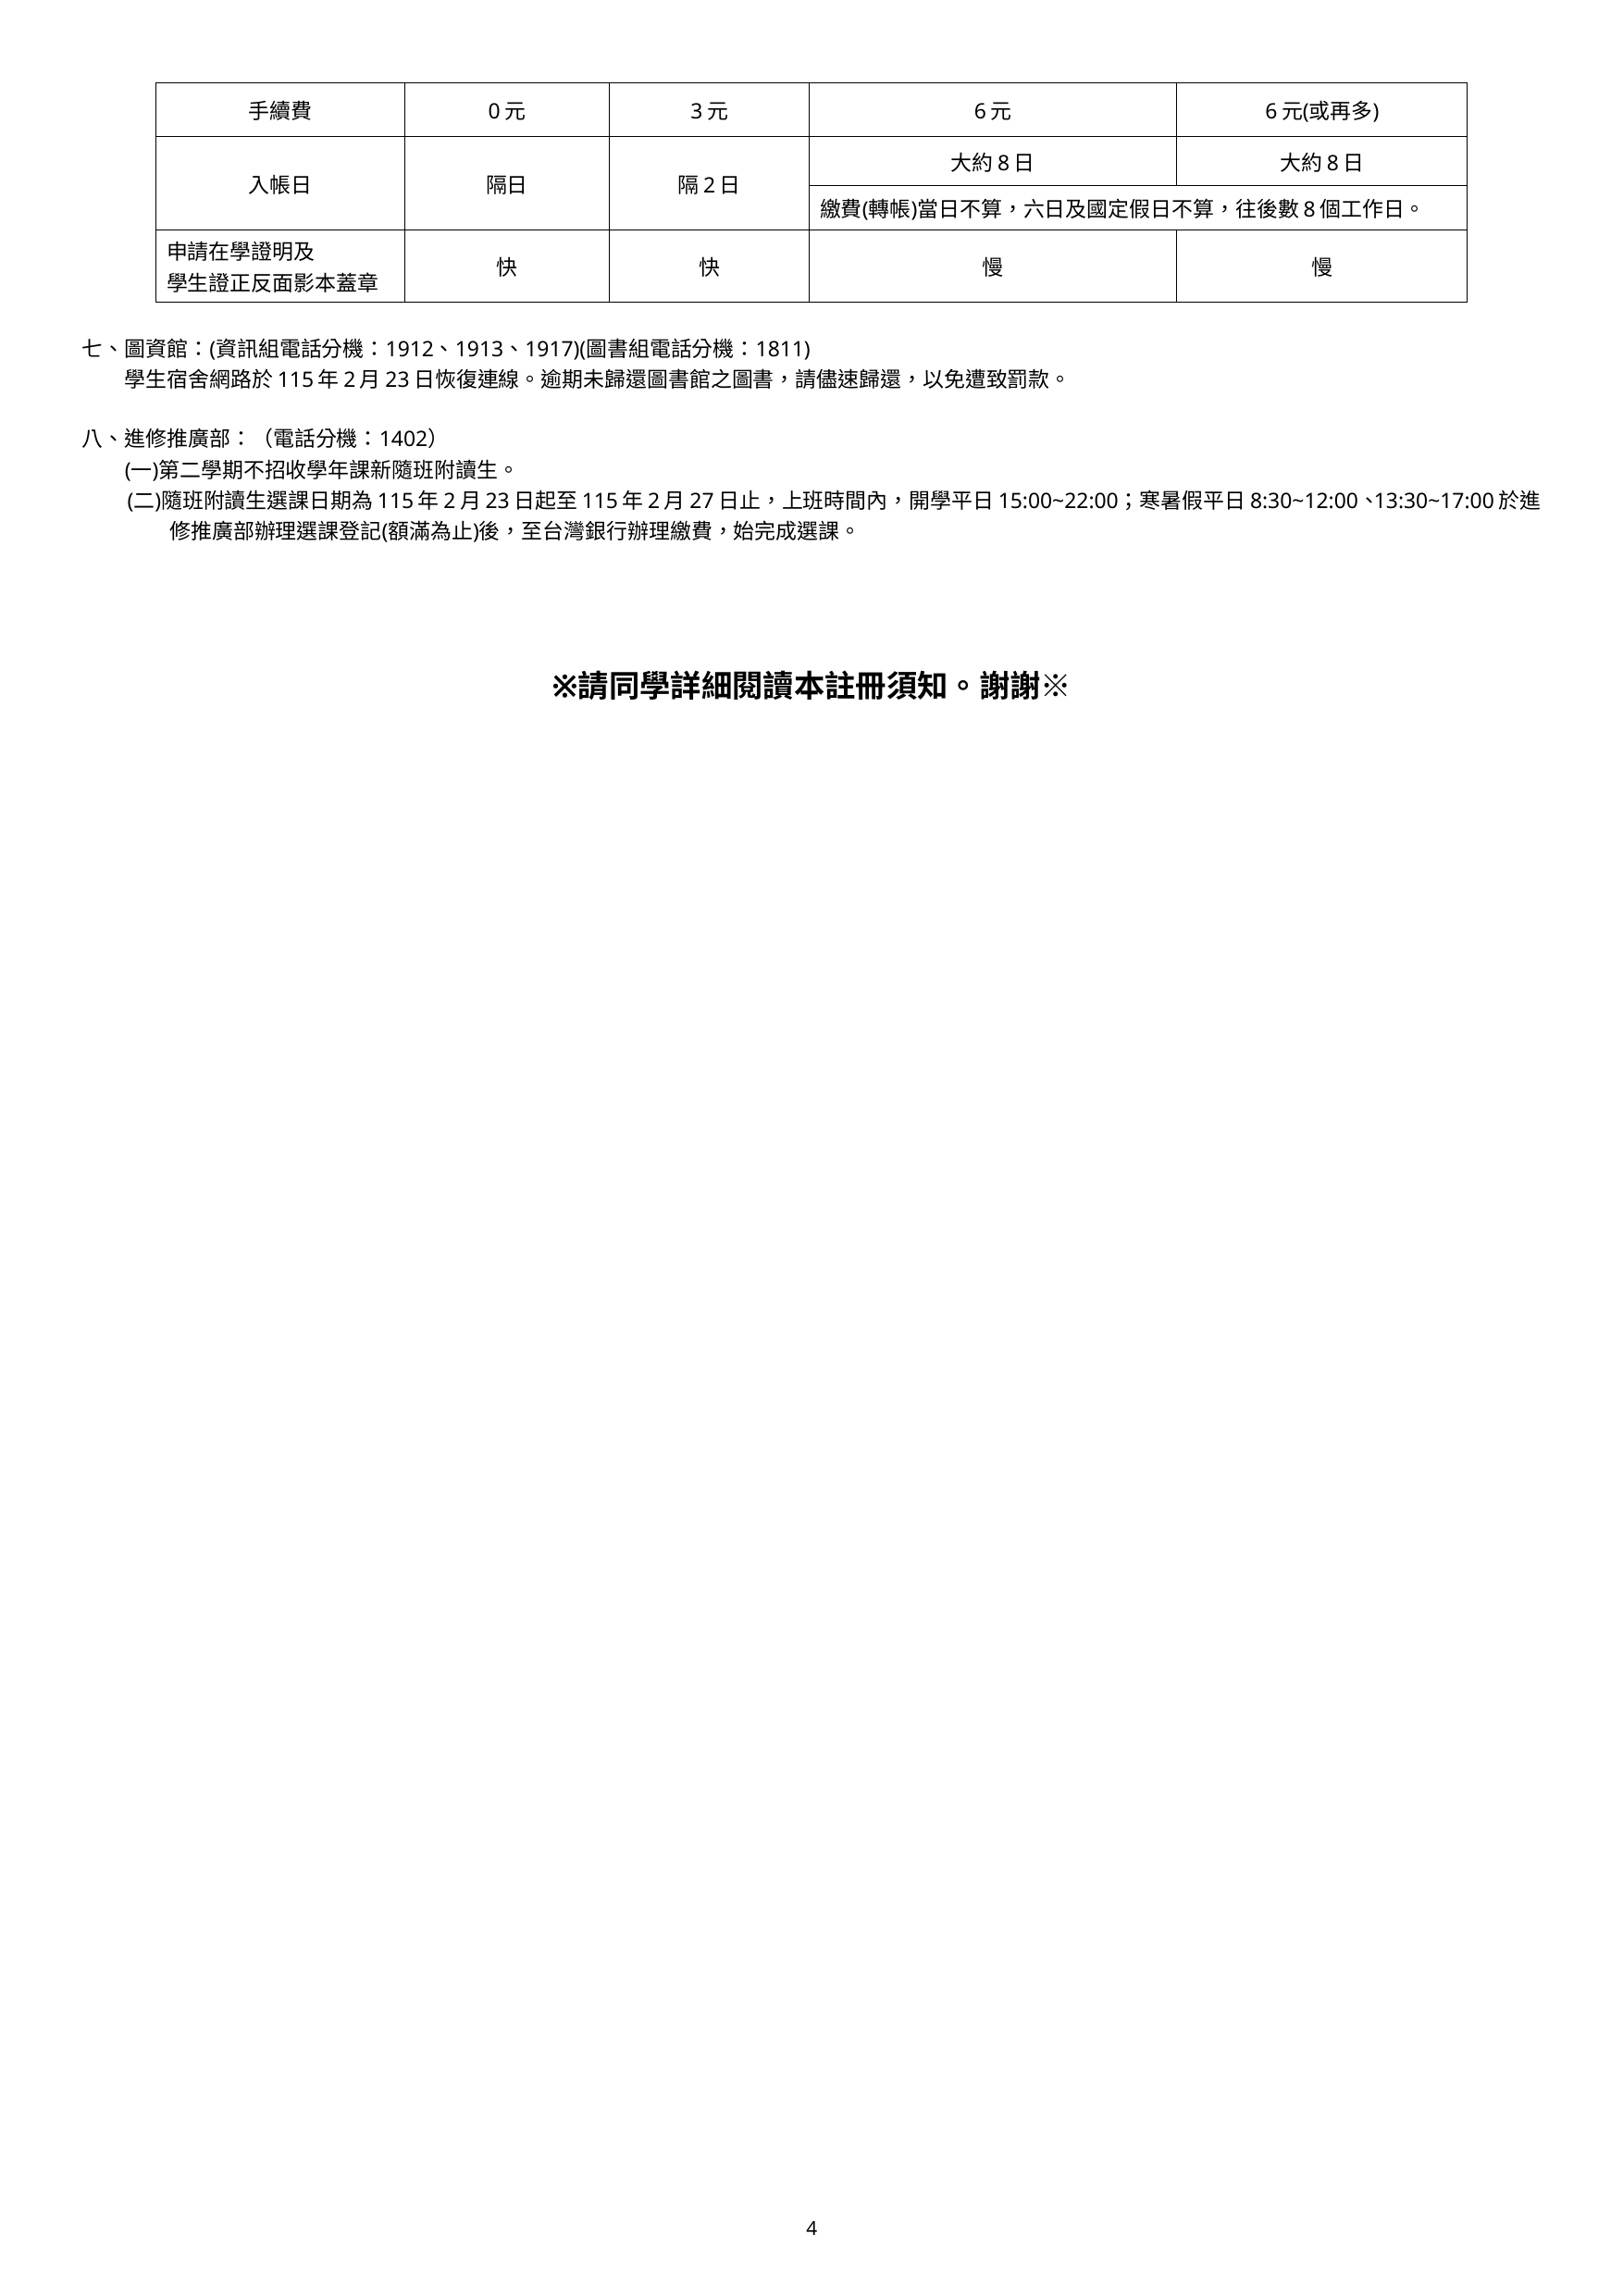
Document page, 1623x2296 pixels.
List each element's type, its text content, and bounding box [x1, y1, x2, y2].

table_cell 大約8日 [1177, 137, 1467, 185]
text 七、圖資館：(資訊組電話分機：1912、1913、1917)(圖書組電話分機：1811) [82, 331, 1541, 363]
text (一)第二學期不招收學年課新隨班附讀生。 [82, 453, 1541, 484]
table_cell 6元(或再多) [1177, 83, 1467, 136]
table_cell 3元 [610, 83, 809, 136]
table_cell 快 [610, 230, 809, 302]
text (二)隨班附讀生選課日期為115年2月23日起至115年2月27日止，上班時間內，開學平日15:00~22:00；寒暑假平日8:30~12:00、13:30~17:00於進 [107, 484, 1541, 515]
text 八、進修推廣部：（電話分機：1402） [82, 422, 1541, 453]
text ※請同學詳細閱讀本註冊須知。謝謝※ [82, 662, 1541, 706]
table_cell 大約8日 [810, 137, 1176, 185]
table_cell 入帳日 [156, 137, 404, 230]
table_cell 手續費 [156, 83, 404, 136]
table_cell 6元 [810, 83, 1176, 136]
table_cell 慢 [1177, 230, 1467, 302]
text 學生宿舍網路於115年2月23日恢復連線。逾期未歸還圖書館之圖書，請儘速歸還，以免遭致罰款。 [82, 363, 1541, 393]
table_cell 隔2日 [610, 137, 809, 230]
text 修推廣部辦理選課登記(額滿為止)後，至台灣銀行辦理繳費，始完成選課。 [107, 515, 1541, 546]
table_cell 慢 [810, 230, 1176, 302]
table_cell 隔日 [405, 137, 609, 230]
table_cell 繳費(轉帳)當日不算，六日及國定假日不算，往後數8個工作日。 [810, 186, 1467, 230]
table_cell 0元 [405, 83, 609, 136]
table_cell 申請在學證明及 學生證正反面影本蓋章 [156, 230, 404, 302]
table_cell 快 [405, 230, 609, 302]
